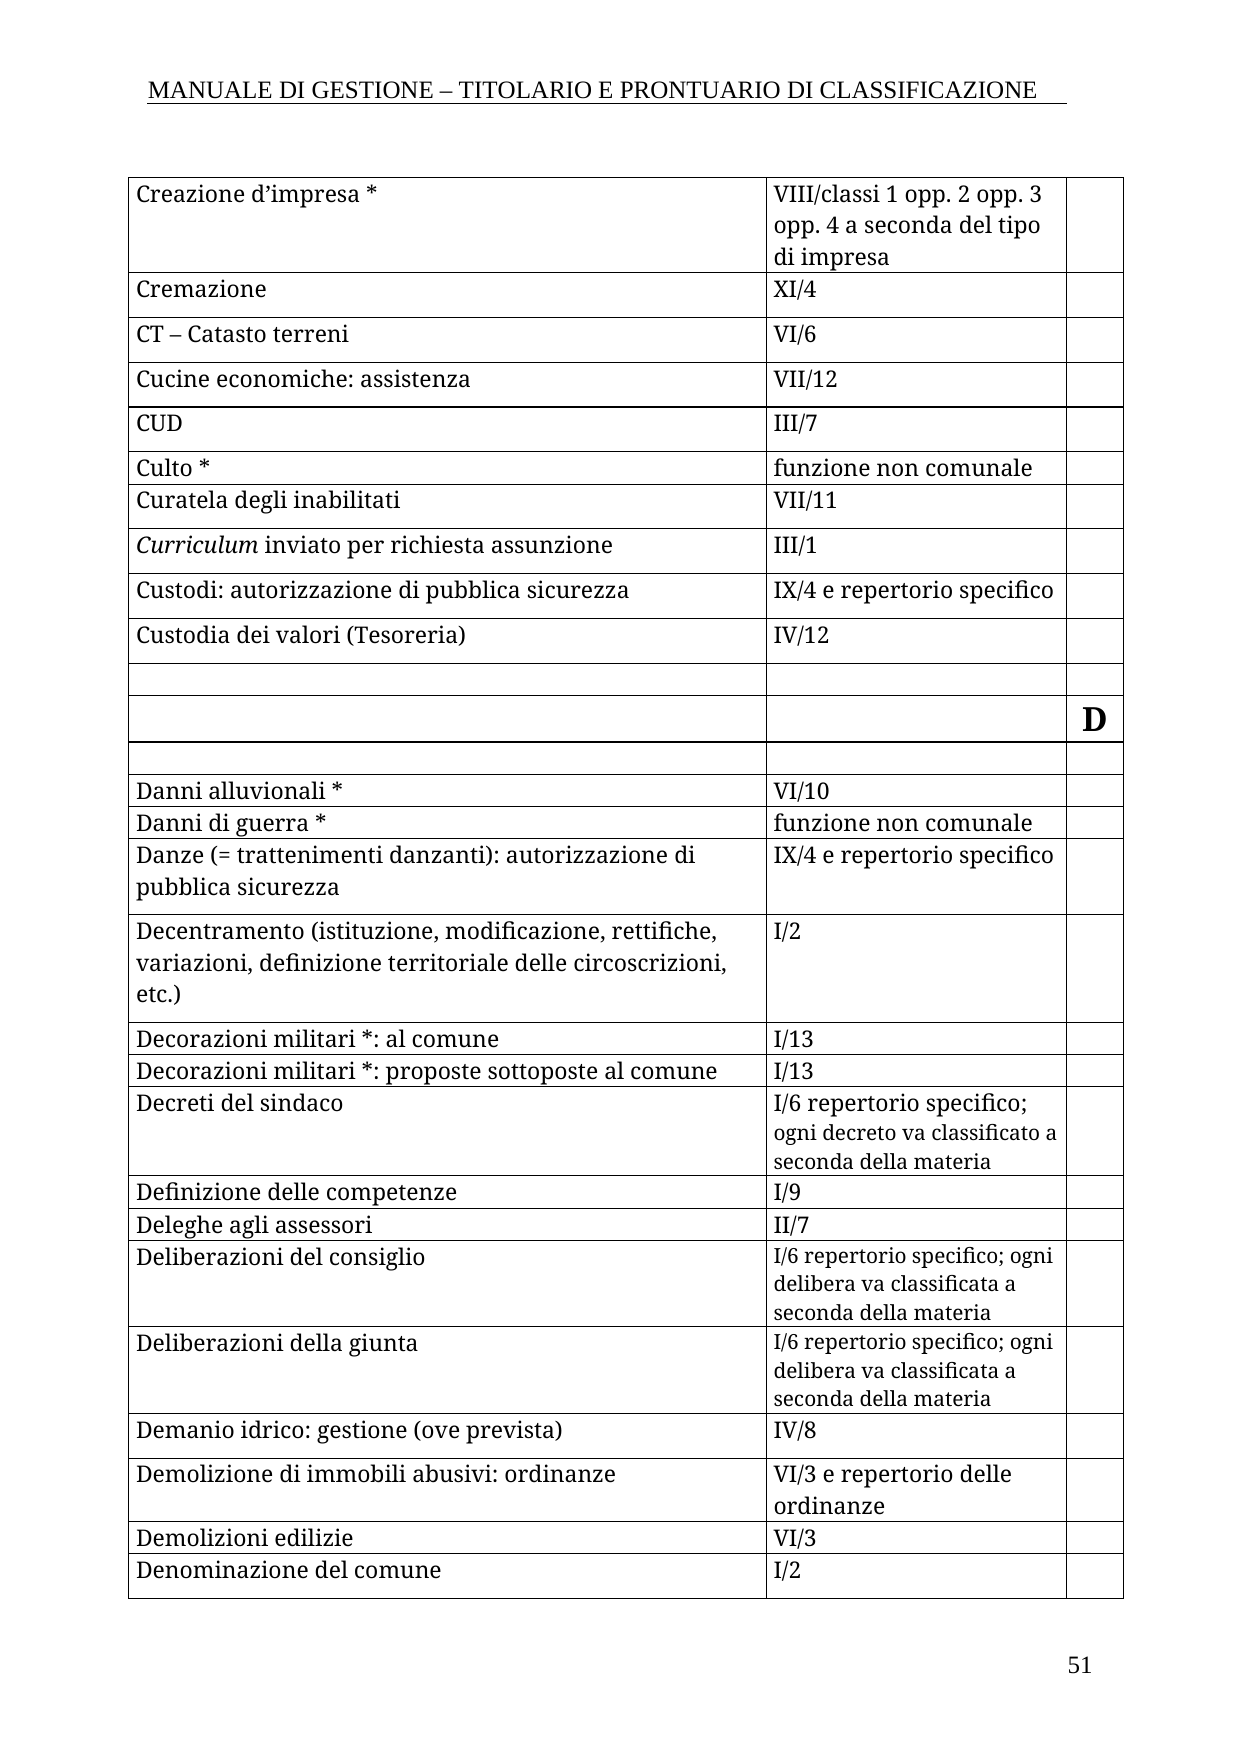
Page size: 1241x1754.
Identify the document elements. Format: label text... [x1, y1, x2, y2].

table_cell [1067, 485, 1123, 528]
table_cell I/9 [767, 1176, 1066, 1208]
table_cell II/7 [767, 1209, 1066, 1240]
table_cell [1067, 452, 1123, 483]
table_cell Curatela degli inabilitati [129, 485, 766, 528]
table_cell VI/6 [767, 318, 1066, 362]
table_cell Demolizioni edilizie [129, 1522, 766, 1553]
table_cell [1067, 839, 1123, 914]
table_cell Deliberazioni del consiglio [129, 1241, 766, 1326]
table_cell I/13 [767, 1023, 1066, 1054]
table_cell [1067, 408, 1123, 451]
table_cell Culto * [129, 452, 766, 483]
table_cell [129, 696, 766, 741]
table_cell Curriculum inviato per richiesta assunzione [129, 529, 766, 573]
table_cell Decorazioni militari *: al comune [129, 1023, 766, 1054]
table_cell IX/4 e repertorio specifico [767, 574, 1066, 618]
table_cell I/2 [767, 1554, 1066, 1598]
table_cell I/2 [767, 915, 1066, 1022]
table_cell [1067, 743, 1123, 774]
table_cell [1067, 363, 1123, 406]
table_cell Creazione d’impresa * [129, 178, 766, 272]
table_cell [1067, 1209, 1123, 1240]
table_cell III/7 [767, 408, 1066, 451]
table_cell [1067, 1087, 1123, 1175]
table_cell [1067, 915, 1123, 1022]
table_cell [1067, 529, 1123, 573]
table_cell Danni di guerra * [129, 807, 766, 838]
table_cell VI/3 e repertorio delle ordinanze [767, 1459, 1066, 1521]
table_cell IX/4 e repertorio specifico [767, 839, 1066, 914]
table_cell [767, 664, 1066, 695]
table_cell Definizione delle competenze [129, 1176, 766, 1208]
table_cell VIII/classi 1 opp. 2 opp. 3 opp. 4 a seconda del tipo di impresa [767, 178, 1066, 272]
table_cell funzione non comunale [767, 452, 1066, 483]
table_cell Deleghe agli assessori [129, 1209, 766, 1240]
table_cell Danni alluvionali * [129, 775, 766, 806]
table_cell [129, 664, 766, 695]
table_cell Denominazione del comune [129, 1554, 766, 1598]
table_cell [1067, 664, 1123, 695]
table_cell [1067, 1241, 1123, 1326]
table_cell [1067, 807, 1123, 838]
table_cell D [1067, 696, 1123, 741]
table_cell IV/12 [767, 619, 1066, 663]
table_cell [1067, 1327, 1123, 1413]
table_cell Demolizione di immobili abusivi: ordinanze [129, 1459, 766, 1521]
table_cell I/6 repertorio specifico; ogni delibera va classificata a seconda della materia [767, 1241, 1066, 1326]
table_cell Custodi: autorizzazione di pubblica sicurezza [129, 574, 766, 618]
table_cell IV/8 [767, 1414, 1066, 1457]
table_cell CUD [129, 408, 766, 451]
table_cell [1067, 1055, 1123, 1086]
table_cell [1067, 619, 1123, 663]
table_cell Decentra­mento (istituzione, modificazione, rettifiche, variazioni, definizione territoriale delle circoscrizioni, etc.) [129, 915, 766, 1022]
table_cell VII/12 [767, 363, 1066, 406]
table_cell [129, 743, 766, 774]
table_cell [1067, 775, 1123, 806]
table_cell Demanio idrico: gestione (ove prevista) [129, 1414, 766, 1457]
table_cell CT – Catasto terreni [129, 318, 766, 362]
table_cell Cremazione [129, 273, 766, 317]
table_cell [1067, 1522, 1123, 1553]
table_cell VI/3 [767, 1522, 1066, 1553]
table_cell Decorazioni militari *: proposte sottoposte al comune [129, 1055, 766, 1086]
table_cell [767, 743, 1066, 774]
table_cell [1067, 1176, 1123, 1208]
table_cell VI/10 [767, 775, 1066, 806]
table_cell Deliberazioni della giunta [129, 1327, 766, 1413]
table_cell funzione non comunale [767, 807, 1066, 838]
table_cell VII/11 [767, 485, 1066, 528]
table_cell [767, 696, 1066, 741]
table_cell [1067, 178, 1123, 272]
table_cell I/6 repertorio specifico; ogni delibera va classificata a seconda della materia [767, 1327, 1066, 1413]
table_cell XI/4 [767, 273, 1066, 317]
table_cell [1067, 1554, 1123, 1598]
table_cell [1067, 318, 1123, 362]
table_cell [1067, 273, 1123, 317]
table_cell Custodia dei valori (Tesoreria) [129, 619, 766, 663]
table_cell Decreti del sindaco [129, 1087, 766, 1175]
table_cell Cucine economiche: assistenza [129, 363, 766, 406]
table_cell Danze (= trattenimenti danzanti): autorizzazione di pubblica sicurezza [129, 839, 766, 914]
table_cell III/1 [767, 529, 1066, 573]
table_cell [1067, 574, 1123, 618]
table_cell [1067, 1023, 1123, 1054]
table_cell I/13 [767, 1055, 1066, 1086]
table_cell [1067, 1414, 1123, 1457]
table_cell I/6 repertorio specifico; ogni decreto va classificato a seconda della materia [767, 1087, 1066, 1175]
table_cell [1067, 1459, 1123, 1521]
